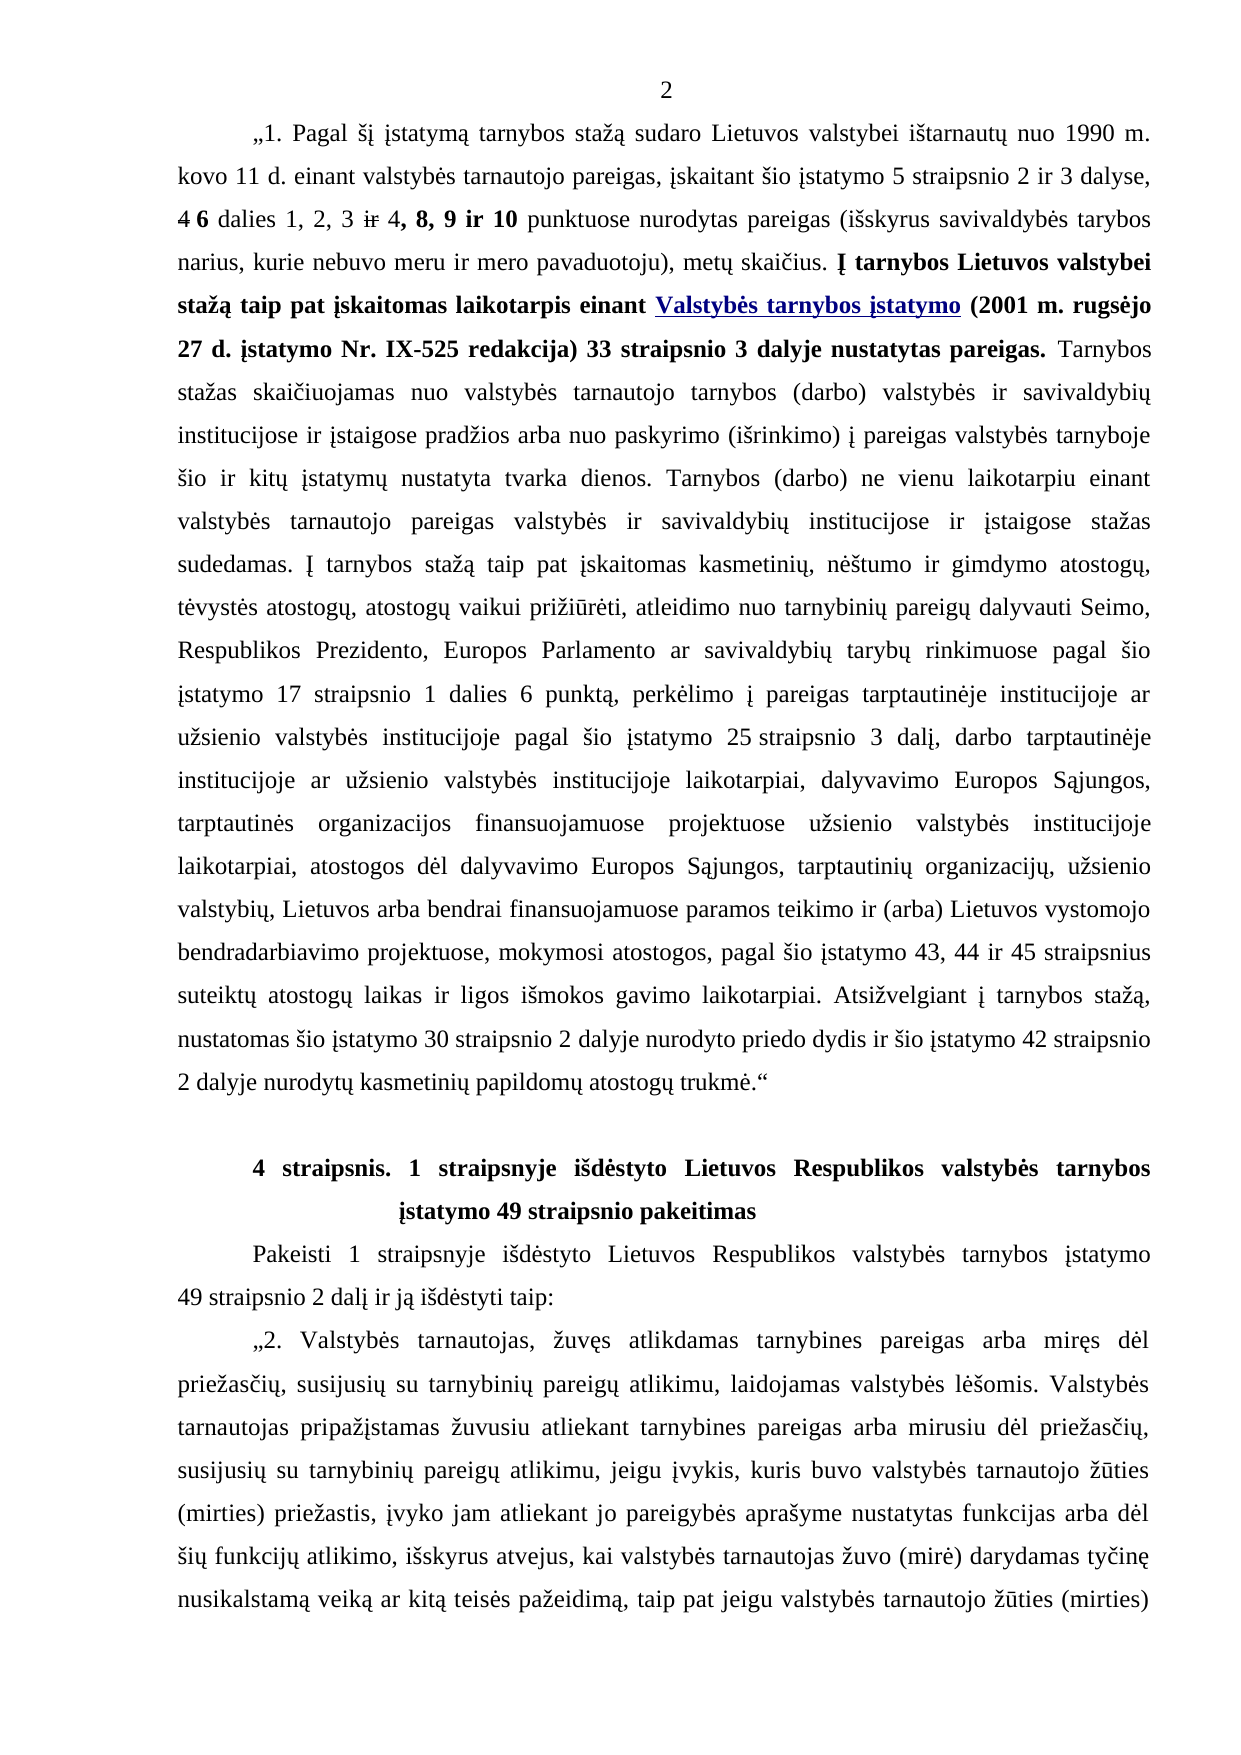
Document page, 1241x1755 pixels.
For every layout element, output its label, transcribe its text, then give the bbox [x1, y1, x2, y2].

text „2. Valstybės tarnautojas, žuvęs atlikdamas tarnybines pareigas arba miręs dėl priežasčių, susijusių su tarnybinių pareigų atlikimu, laidojamas valstybės lėšomis. Valstybės tarnautojas pripažįstamas žuvusiu atliekant tarnybines pareigas arba mirusiu dėl priežasčių, susijusių su tarnybinių pareigų atlikimu, jeigu įvykis, kuris buvo valstybės tarnautojo žūties (mirties) priežastis, įvyko jam atliekant jo pareigybės aprašyme nustatytas funkcijas arba dėl šių funkcijų atlikimo, išskyrus atvejus, kai valstybės tarnautojas žuvo (mirė) darydamas tyčinę nusikalstamą veiką ar kitą teisės pažeidimą, taip pat jeigu valstybės tarnautojo žūties (mirties) [177, 1326, 1152, 1613]
text Pakeisti 1 straipsnyje išdėstyto Lietuvos Respublikos valstybės tarnybos įstatymo 49 straipsnio 2 dalį ir ją išdėstyti taip: [177, 1239, 1152, 1311]
text „1. Pagal šį įstatymą tarnybos stažą sudaro Lietuvos valstybei ištarnautų nuo 1990 m. kovo 11 d. einant valstybės tarnautojo pareigas, įskaitant šio įstatymo 5 straipsnio 2 ir 3 dalyse, 4 6 dalies 1, 2, 3 ir 4, 8, 9 ir 10 punktuose nurodytas pareigas (išskyrus savivaldybės tarybos narius, kurie nebuvo meru ir mero pavaduotoju), metų skaičius. Į tarnybos Lietuvos valstybei stažą taip pat įskaitomas laikotarpis einant Valstybės tarnybos įstatymo (2001 m. rugsėjo 27 d. įstatymo Nr. IX-525 redakcija) 33 straipsnio 3 dalyje nustatytas pareigas. Tarnybos stažas skaičiuojamas nuo valstybės tarnautojo tarnybos (darbo) valstybės ir savivaldybių institucijose ir įstaigose pradžios arba nuo paskyrimo (išrinkimo) į pareigas valstybės tarnyboje šio ir kitų įstatymų nustatyta tvarka dienos. Tarnybos (darbo) ne vienu laikotarpiu einant valstybės tarnautojo pareigas valstybės ir savivaldybių institucijose ir įstaigose stažas sudedamas. Į tarnybos stažą taip pat įskaitomas kasmetinių, nėštumo ir gimdymo atostogų, tėvystės atostogų, atostogų vaikui prižiūrėti, atleidimo nuo tarnybinių pareigų dalyvauti Seimo, Respublikos Prezidento, Europos Parlamento ar savivaldybių tarybų rinkimuose pagal šio įstatymo 17 straipsnio 1 dalies 6 punktą, perkėlimo į pareigas tarptautinėje institucijoje ar užsienio valstybės institucijoje pagal šio įstatymo 25 straipsnio 3 dalį, darbo tarptautinėje institucijoje ar užsienio valstybės institucijoje laikotarpiai, dalyvavimo Europos Sąjungos, tarptautinės organizacijos finansuojamuose projektuose užsienio valstybės institucijoje laikotarpiai, atostogos dėl dalyvavimo Europos Sąjungos, tarptautinių organizacijų, užsienio valstybių, Lietuvos arba bendrai finansuojamuose paramos teikimo ir (arba) Lietuvos vystomojo bendradarbiavimo projektuose, mokymosi atostogos, pagal šio įstatymo 43, 44 ir 45 straipsnius suteiktų atostogų laikas ir ligos išmokos gavimo laikotarpiai. Atsižvelgiant į tarnybos stažą, nustatomas šio įstatymo 30 straipsnio 2 dalyje nurodyto priedo dydis ir šio įstatymo 42 straipsnio 2 dalyje nurodytų kasmetinių papildomų atostogų trukmė.“ [177, 118, 1152, 1096]
text 4 straipsnis. 1 straipsnyje išdėstyto Lietuvos Respublikos valstybės tarnybos įstatymo 49 straipsnio pakeitimas [252, 1153, 1152, 1225]
